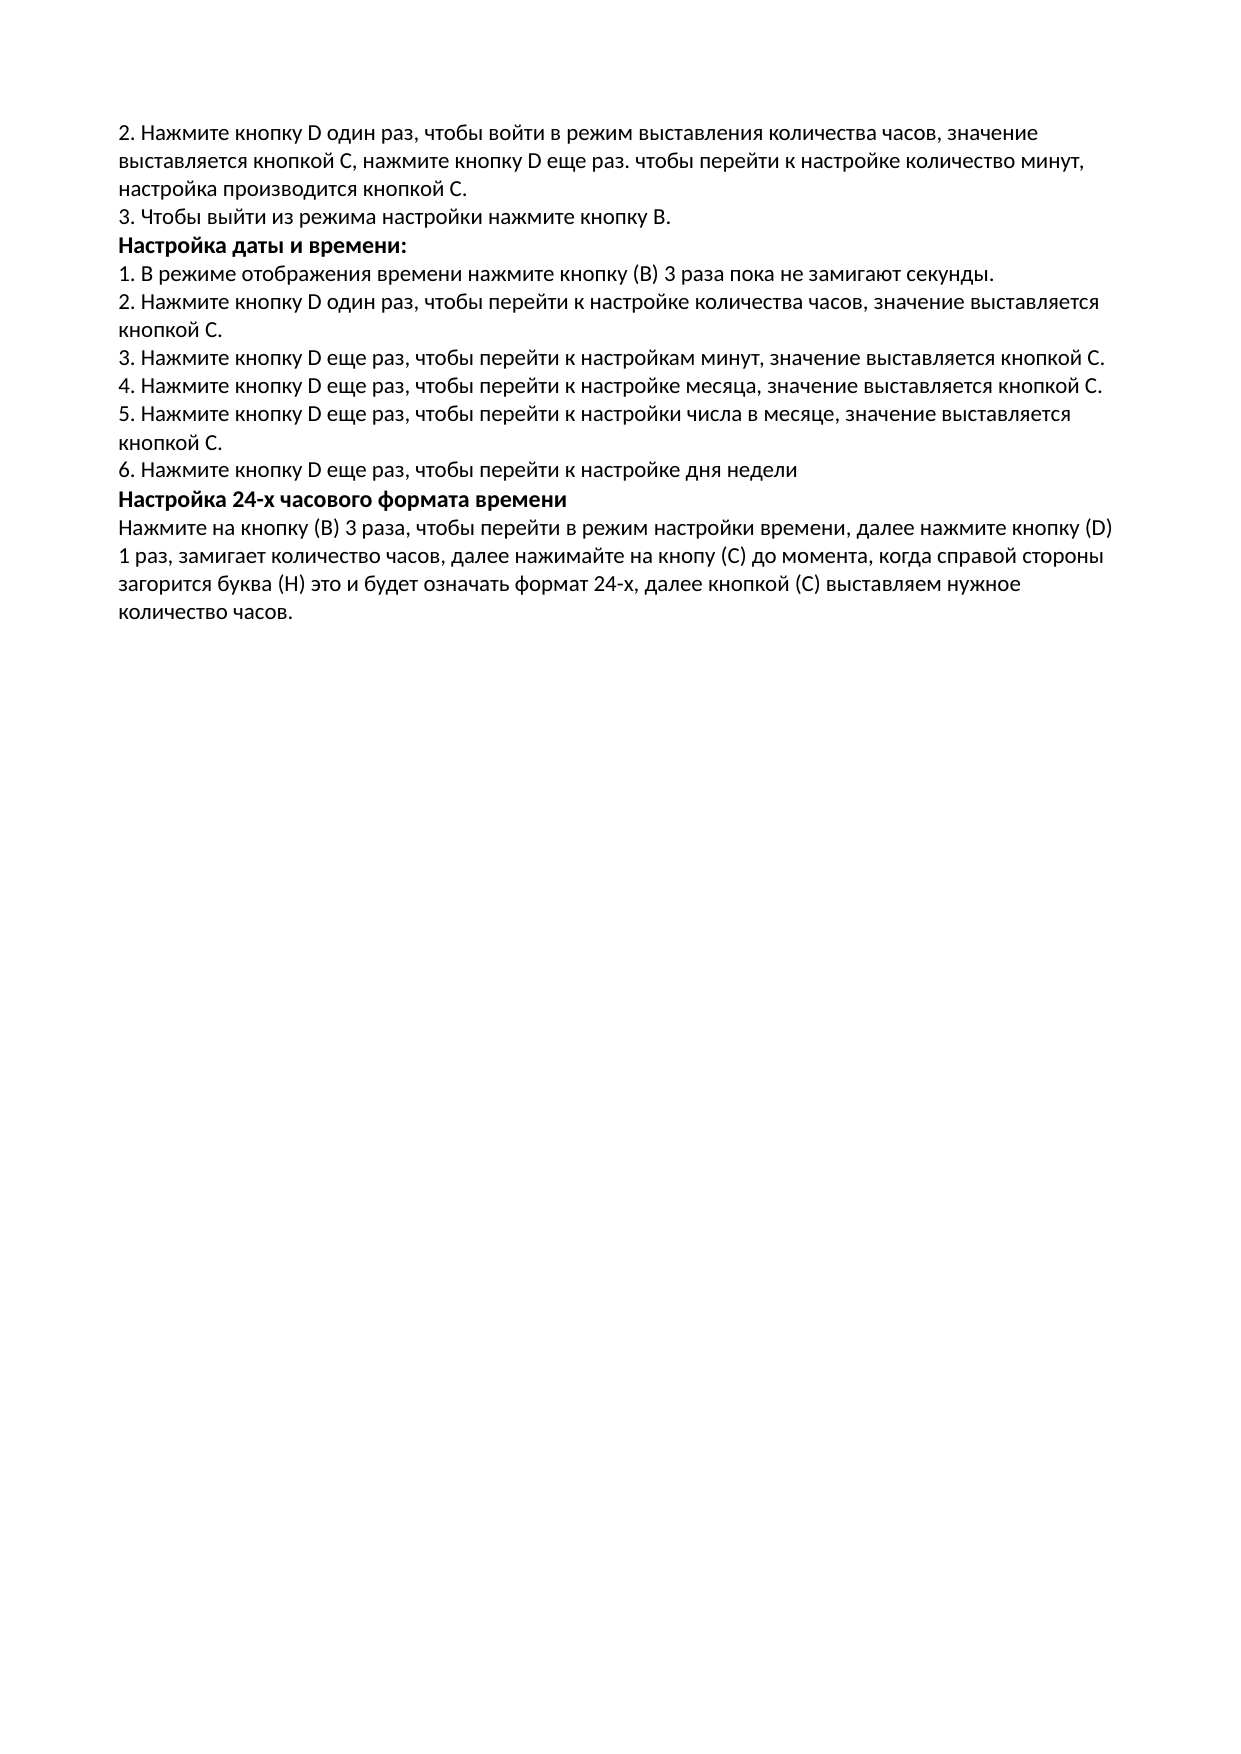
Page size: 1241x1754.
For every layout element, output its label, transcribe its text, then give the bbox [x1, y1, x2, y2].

text 1. В режиме отображения времени нажмите кнопку (B) 3 раза пока не замигают секунды. [118, 259, 1122, 287]
text 6. Нажмите кнопку D еще раз, чтобы перейти к настройке дня недели [118, 456, 1122, 484]
text 3. Чтобы выйти из режима настройки нажмите кнопку B. [118, 202, 1122, 230]
text 2. Нажмите кнопку D один раз, чтобы войти в режим выставления количества часов, значение выставляется кнопкой C, нажмите кнопку D еще раз. чтобы перейти к настройке количество минут, настройка производится кнопкой C. [118, 118, 1122, 202]
text 2. Нажмите кнопку D один раз, чтобы перейти к настройке количества часов, значение выставляется кнопкой C. [118, 287, 1122, 343]
text Нажмите на кнопку (B) 3 раза, чтобы перейти в режим настройки времени, далее нажмите кнопку (D) 1 раз, замигает количество часов, далее нажимайте на кнопу (C) до момента, когда справой стороны загорится буква (H) это и будет означать формат 24-х, далее кнопкой (C) выставляем нужное количество часов. [118, 513, 1122, 625]
text Настройка даты и времени: [118, 230, 1122, 259]
text 5. Нажмите кнопку D еще раз, чтобы перейти к настройки числа в месяце, значение выставляется кнопкой С. [118, 399, 1122, 456]
text Настройка 24-х часового формата времени [118, 484, 1122, 513]
text 3. Нажмите кнопку D еще раз, чтобы перейти к настройкам минут, значение выставляется кнопкой C. [118, 343, 1122, 372]
text 4. Нажмите кнопку D еще раз, чтобы перейти к настройке месяца, значение выставляется кнопкой C. [118, 372, 1122, 399]
